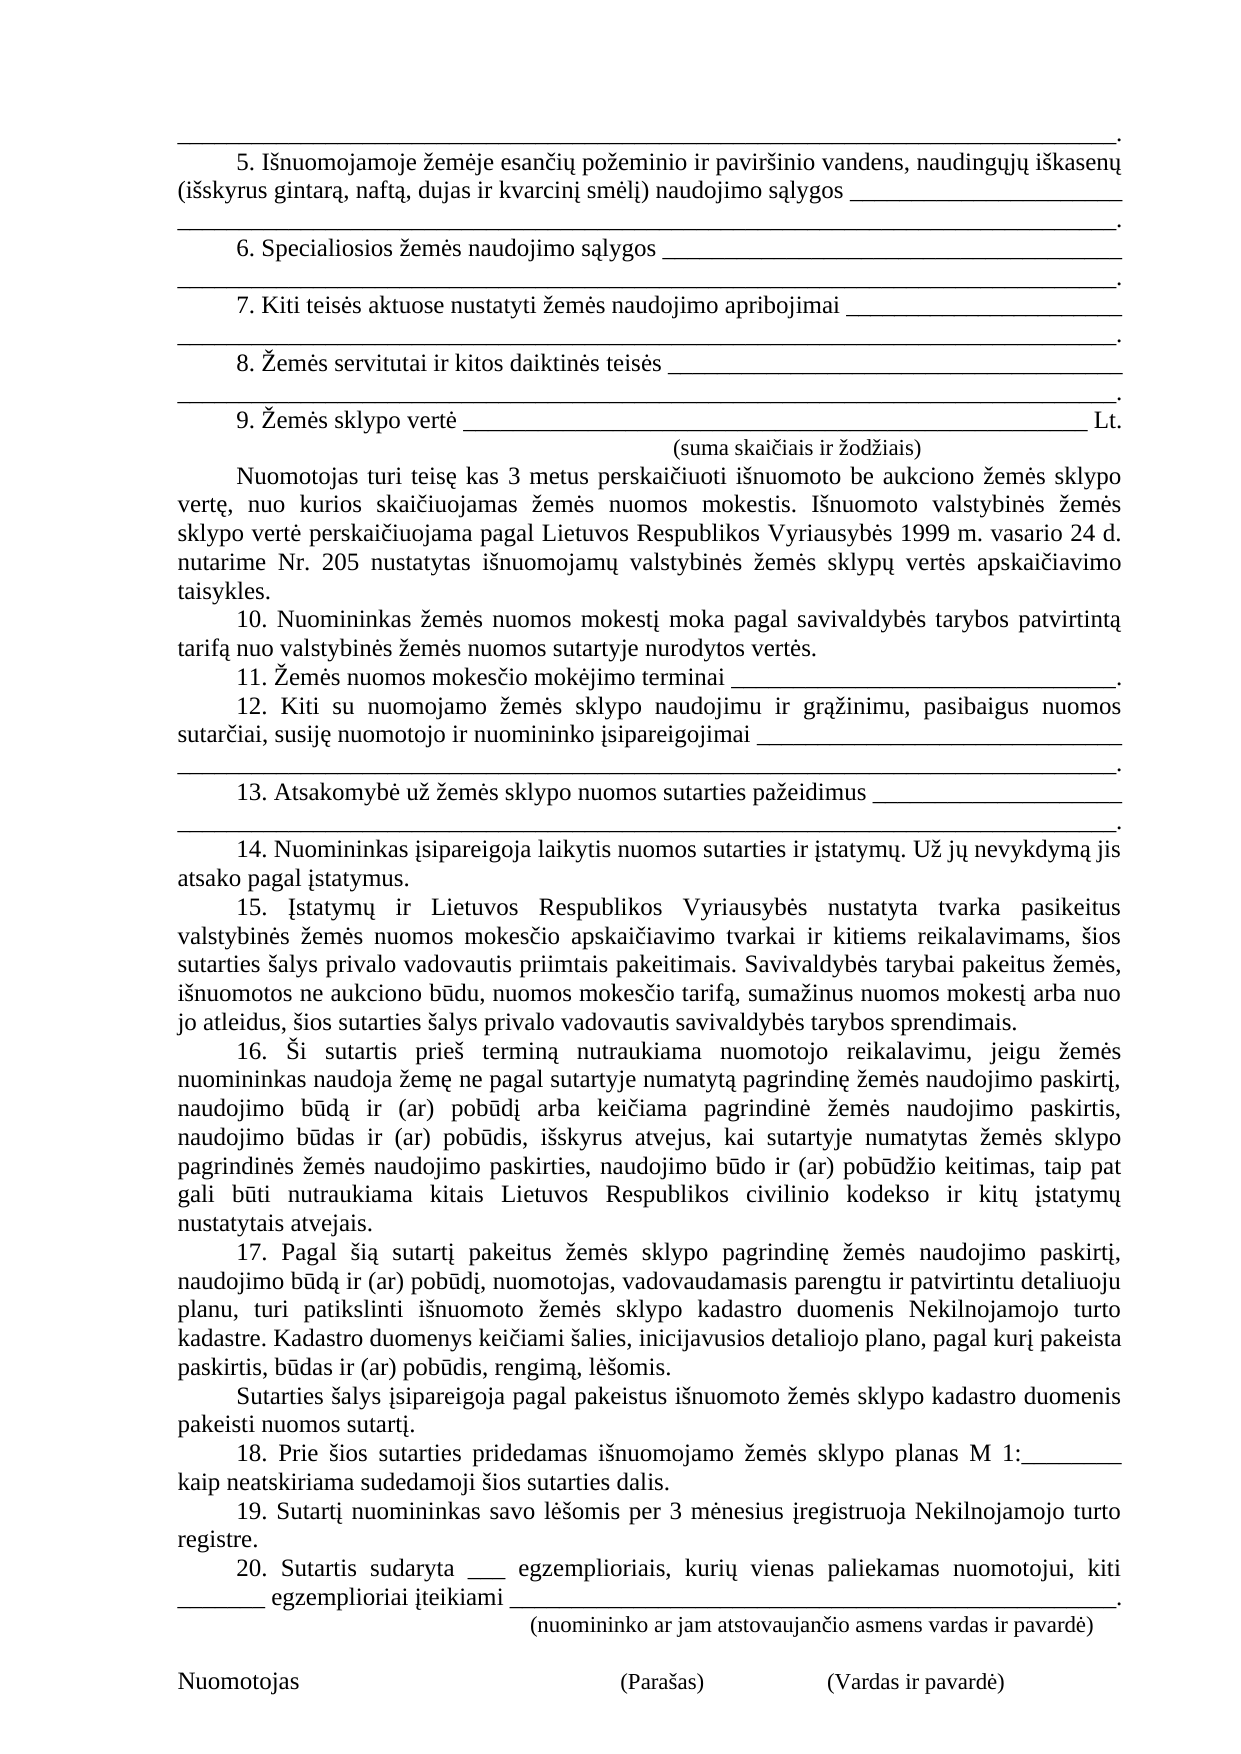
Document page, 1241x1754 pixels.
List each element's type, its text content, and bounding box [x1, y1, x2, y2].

text _ . [177, 377, 1122, 406]
text 16. Ši sutartis prieš terminą nutraukiama nuomotojo reikalavimu, jeigu žemės nuomininkas naudoja žemę ne pagal sutartyje numatytą pagrindinę žemės naudojimo paskirtį, naudojimo būdą ir (ar) pobūdį arba keičiama pagrindinė žemės naudojimo paskirtis, naudojimo būdas ir (ar) pobūdis, išskyrus atvejus, kai sutartyje numatytas žemės sklypo pagrindinės žemės naudojimo paskirties, naudojimo būdo ir (ar) pobūdžio keitimas, taip pat gali būti nutraukiama kitais Lietuvos Respublikos civilinio kodekso ir kitų įstatymų nustatytais atvejais. [177, 1036, 1122, 1237]
text (suma skaičiais ir žodžiais) [472, 434, 1122, 461]
text (nuomininko ar jam atstovaujančio asmens vardas ir pavardė) [502, 1611, 1122, 1637]
text _ . [177, 748, 1122, 777]
text 14. Nuomininkas įsipareigoja laikytis nuomos sutarties ir įstatymų. Už jų nevykdymą jis atsako pagal įstatymus. [177, 834, 1122, 892]
text _ . [177, 262, 1122, 291]
text _ . [177, 806, 1122, 834]
text 5. Išnuomojamoje žemėje esančių požeminio ir paviršinio vandens, naudingųjų iškasenų (išskyrus gintarą, naftą, dujas ir kvarcinį smėlį) naudojimo sąlygos [177, 147, 1122, 204]
text 18. Prie šios sutarties pridedamas išnuomojamo žemės sklypo planas M 1:________ kaip neatskiriama sudedamoji šios sutarties dalis. [177, 1438, 1122, 1496]
text 6. Specialiosios žemės naudojimo sąlygos [177, 233, 1122, 262]
text 11. Žemės nuomos mokesčio mokėjimo terminai . [177, 662, 1122, 691]
text 15. Įstatymų ir Lietuvos Respublikos Vyriausybės nustatyta tvarka pasikeitus valstybinės žemės nuomos mokesčio apskaičiavimo tvarkai ir kitiems reikalavimams, šios sutarties šalys privalo vadovautis priimtais pakeitimais. Savivaldybės tarybai pakeitus žemės, išnuomotos ne aukciono būdu, nuomos mokesčio tarifą, sumažinus nuomos mokestį arba nuo jo atleidus, šios sutarties šalys privalo vadovautis savivaldybės tarybos sprendimais. [177, 892, 1122, 1036]
text 8. Žemės servitutai ir kitos daiktinės teisės [177, 348, 1122, 377]
text _ . [177, 118, 1122, 147]
text 20. Sutartis sudaryta ___ egzemplioriais, kurių vienas paliekamas nuomotojui, kiti _______ egzemplioriai įteikiami . [177, 1553, 1122, 1611]
text _ . [177, 204, 1122, 233]
text 9. Žemės sklypo vertė Lt. [177, 406, 1122, 434]
text 7. Kiti teisės aktuose nustatyti žemės naudojimo apribojimai [177, 291, 1122, 319]
text 12. Kiti su nuomojamo žemės sklypo naudojimu ir grąžinimu, pasibaigus nuomos sutarčiai, susiję nuomotojo ir nuomininko įsipareigojimai [177, 691, 1122, 748]
text 13. Atsakomybė už žemės sklypo nuomos sutarties pažeidimus [177, 777, 1122, 806]
text Nuomotojas turi teisę kas 3 metus perskaičiuoti išnuomoto be aukciono žemės sklypo vertę, nuo kurios skaičiuojamas žemės nuomos mokestis. Išnuomoto valstybinės žemės sklypo vertė perskaičiuojama pagal Lietuvos Respublikos Vyriausybės 1999 m. vasario 24 d. nutarime Nr. 205 nustatytas išnuomojamų valstybinės žemės sklypų vertės apskaičiavimo taisykles. [177, 461, 1122, 604]
text 17. Pagal šią sutartį pakeitus žemės sklypo pagrindinę žemės naudojimo paskirtį, naudojimo būdą ir (ar) pobūdį, nuomotojas, vadovaudamasis parengtu ir patvirtintu detaliuoju planu, turi patikslinti išnuomoto žemės sklypo kadastro duomenis Nekilnojamojo turto kadastre. Kadastro duomenys keičiami šalies, inicijavusios detaliojo plano, pagal kurį pakeista paskirtis, būdas ir (ar) pobūdis, rengimą, lėšomis. [177, 1237, 1122, 1381]
text 10. Nuomininkas žemės nuomos mokestį moka pagal savivaldybės tarybos patvirtintą tarifą nuo valstybinės žemės nuomos sutartyje nurodytos vertės. [177, 604, 1122, 662]
text Nuomotojas (Parašas) (Vardas ir pavardė) [177, 1666, 1122, 1694]
text _ . [177, 319, 1122, 348]
text 19. Sutartį nuomininkas savo lėšomis per 3 mėnesius įregistruoja Nekilnojamojo turto registre. [177, 1496, 1122, 1553]
text Sutarties šalys įsipareigoja pagal pakeistus išnuomoto žemės sklypo kadastro duomenis pakeisti nuomos sutartį. [177, 1381, 1122, 1438]
